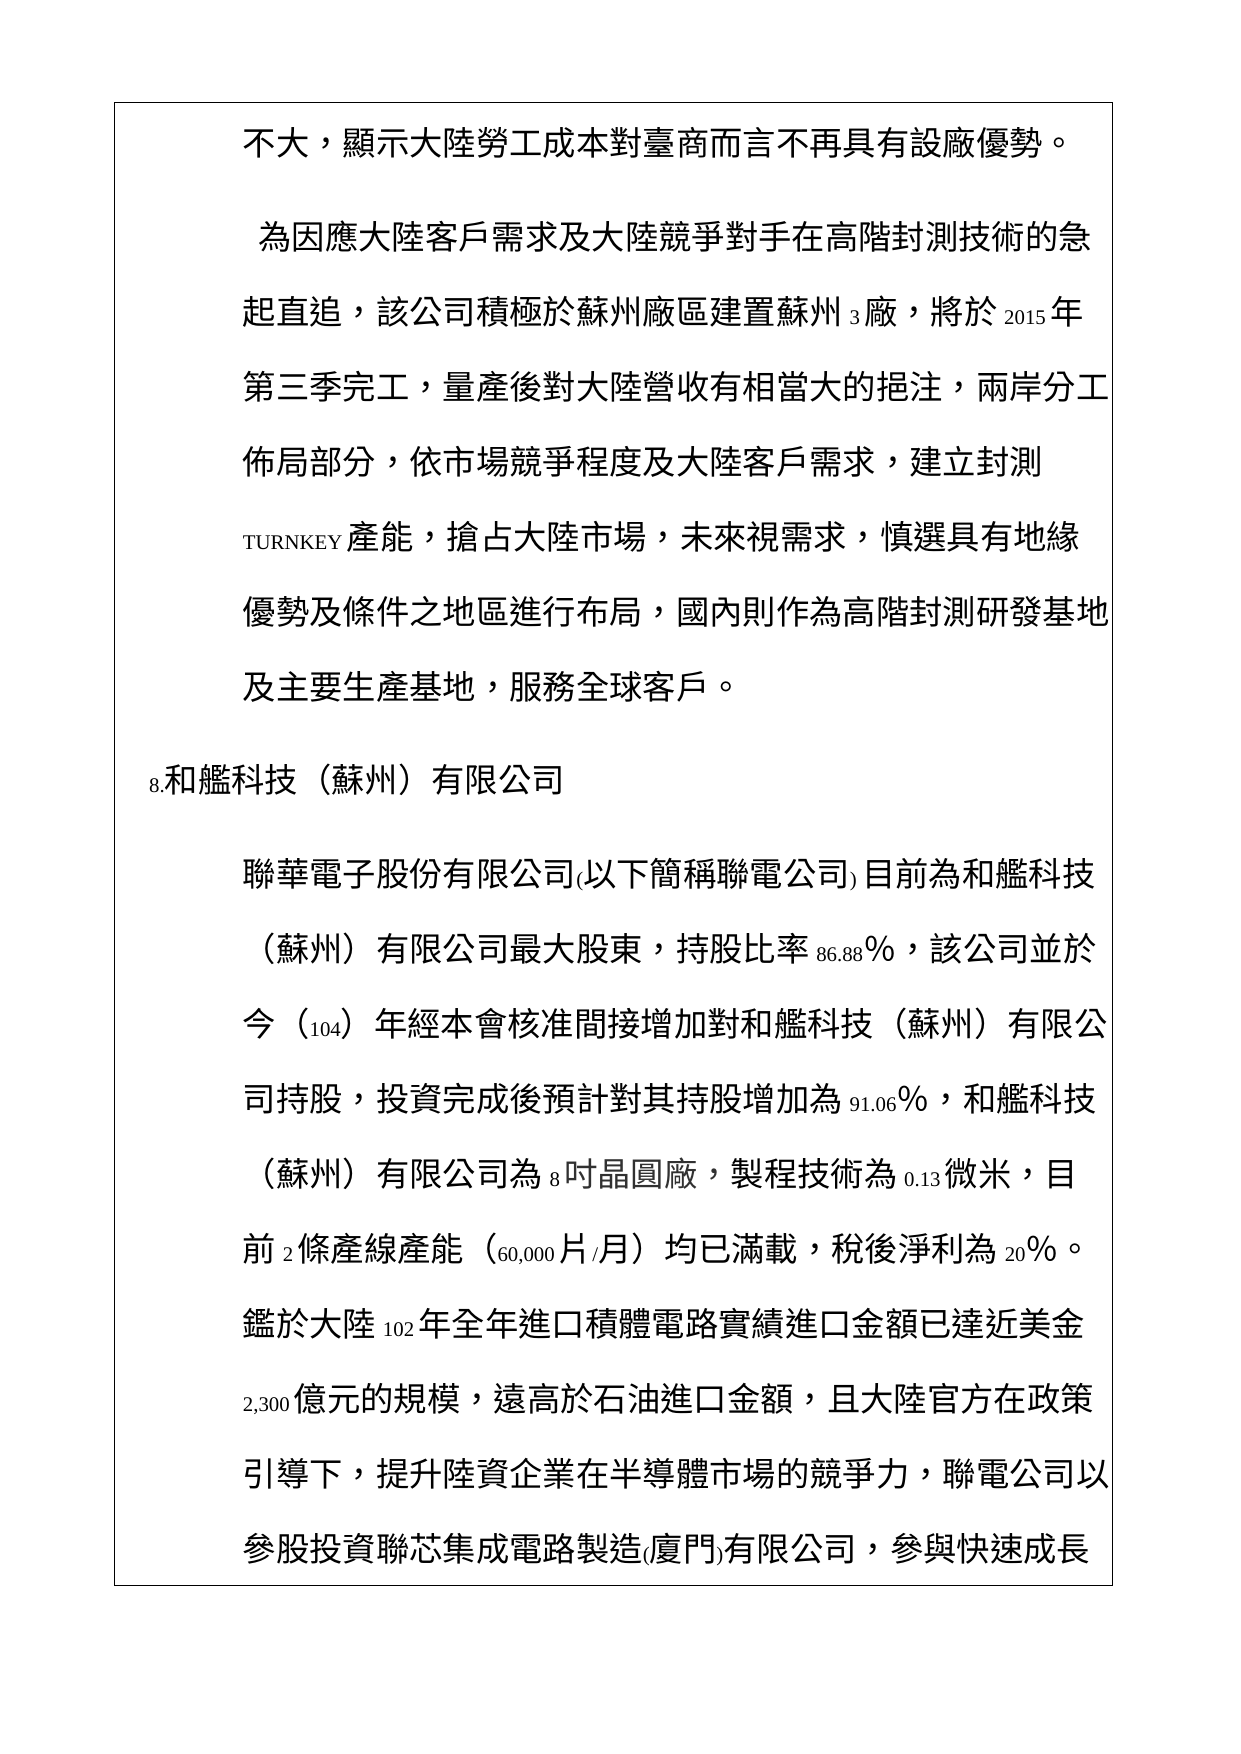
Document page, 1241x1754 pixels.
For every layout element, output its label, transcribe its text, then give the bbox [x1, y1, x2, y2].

table_cell 交流活動基本資料 一、活動名稱：104年度「全球投資趨勢及政策研究計畫」-大陸投資事業實地訪查 二、活動日期：104年8月16日至104年8月22日 三、主辦（或接待）單位：經濟部投資審議委員會委託財團法人中華經濟研究院執行 四、報告撰寫人服務單位：經濟部投資審議委員會 經濟部工業局 活動（會議）重點 活動性質：參訪 今（104）年度「全球投資趨勢及政策研究計畫」，經濟部投資審議委員會（以下簡稱投審會）希望透過研究及實地訪查等方式，瞭解全球總體經濟情勢、國內廠商對大陸及對外投資狀況，以及我國和主要國家之間雙向投資環境之變化，作為研擬修訂投資政策之參考，爰委託中華經濟研究院（以下簡稱中經院）執行研究計畫。本計畫包括投資趨勢分析與研究、投資政策與法規研析及投資調查與管理資料庫等項目，其中投資趨勢分析與研究項下對中國大陸事業實地訪查部分，本年度選定產業別為國內關鍵技術產業（晶圓鑄造、積體電路封裝測試、液晶顯示器面板等產業），並依地區別規畫二梯次執行，本梯次為第二梯次，本會除派員會同參加外，並邀請本部工業局隨行，除可監督委託研究案之執行情形及進度外，亦可實地瞭解當地臺商企業的經營現況與問題，以利未來兩岸產經政策擬定與執行業務的推展。 活動內容 本次參與中經院與臺商面對面之深度訪談行程，計訪談日月光封裝測試（上海）有限公司、台積電（中國）有限公司、威宏電子(上海)有限公司、中達電通股份有限公司、友達光電(蘇州)有限公司、蘇州群策科技有限公司、矽品科技（蘇州）有限公司、和艦科技（蘇州）有限公司、力成科技（蘇州）有限公司等9家臺商企業，參訪行程及訪談名單詳如附件，訪談重點摘錄如下： 日月光封裝測試（上海）有限公司 日月光半導體製造股份有限公司主要業務為提供半導體客戶封裝及測試服務，該公司對於兩岸分工佈局部分，大陸地區係以傳統焊線封裝測試業務，以供應客戶低階封測之需求，國內則為提供凸塊、覆晶、晶圓級封裝等高階封測產品及研發中心為主。日月光封裝測試（上海）有限公司目前年營收約美金2,000萬元，與97年營收約美金4,000萬元相較，獲利情況大幅下滑，主要原因為客戶轉單、人才（工程師及研發人員）流失及國內尚未開放在大陸生產高階產品，導致產業競爭力逐漸流失所致；另大陸政府強力扶植半導體產業，除以大基金方式挹注資金外，另以租稅、研發或薪資等多樣態補助方式，變相鼓勵供應鏈客戶將訂單轉予陸資企業，致使臺商企業在大陸地區經營面臨嚴峻挑戰。 台積電（中國）有限公司 台灣積體電路製造股份有限公司於92年在大陸投資設立台積電（中國）有限公司，從事8吋晶圓積體電路產銷業務，本會核准該公司赴大陸投資之製程技術已放寬至0.13微米以上，惟台積電（中國）有限公司70％製程仍以0.18微米及0.15微米為主。面對大陸官方強力扶植發展半導體產業，該公司表示半導體的發展並非僅靠資金與決心，技術是重要關鍵，對於大陸利用政策資源優勢，積極投入發展自有產業供應鏈，短期尚難與其抗衡。 台積電（中國）有限公司聘用員工2,700位，其中90名為當地研發人員，臺幹計9位，非直接員工流動率為5％~7％，與同業相較，流動率相對偏低。該公司表示未來是否要在大陸新設廠房，端視其對技術智財權的保障程度而定，因此對於本部預告修正「在大陸地區投資晶圓鑄造廠積體電路設計積體電路封裝積體電路測試與液晶顯示器面板廠關鍵技術審查及監督作業要點」中鬆綁可獨資在大陸興建12吋晶圓廠的政策，持正面態度。（本部104年9月4日業以經審二第10404604380號公告修正前述要點，核准投資人赴大陸投資設立12吋廠晶圓鑄造廠，惟採總量管制，以核准三座為上限。） 威宏電子(上海)有限公司 宏達國際電子股份有限公司 (以下簡稱宏達電) 因為手機定位不明及市場行銷失誤，導致獲利不佳，遂宣布重新擬定營運規劃，以生產高階智慧型手機等及縮減15%的全球員工人數，以挽回市場信心。威宏電子(上海)有限公司因為產能需求逐年下降，遂將高階產品如旗艦機等調整由國內生產，低階產品則委由陸資企業代工，並於今（104）年7月與中國移動股份有限公司設立聯合測試實驗室，作為智慧手機出廠前之驗證及測試，由於大陸為智慧手機最大生產基地之一，且為智慧手機最大消費市場之一，與大陸地區產銷相關的手機，都將會有龐大的檢測需求。未來該實驗室除提供宏達電手機檢測服務外，因已陸續通過3GPP、GCF、與在大陸上市所需要的CCSA認證，亦可提供高通、三星晶片產品，或非HTC手機產品之檢測、驗證服務，協助提升產品上市前所需檢驗時間。 中達電通股份有限公司 台達電子工業股份有限公司(以下簡稱台達電公司)於85年經本會核准赴大陸地區投資中達電通股份有限公司，主要經營不斷電式電源供應器等產品之製造與銷售，該公司耕耘工業自動化技術超過二十年，近年來許多自行研發的新創產品如SCARA工業機器人及工業節能自動化等高度智能化整 體解決方案等，透過市場回饋不斷優化，協助客戶提升工業產線生產效益及品質。該公司去年向本會申請間接受讓取得全球通訊電源大廠挪威Eltek ASA股權後，使台達電公司布局全球的版圖與產品線更加完備。該公司為客戶提供工業自動化解決方案從第一階段的零組件供應廠、第二階段的提供機器自動化服務，進入第三階段工廠自動化、系統整合服務，使公司整體營收與獲利均成長。 台達電公司未來在人才規劃上，仍將以臺灣為主要研發基地，針對工業自動化的趨勢，大陸在短、中期內仍將以導入輔助人員生產，提升生產自動化程度的製造執行系統為主，尚無法有較大量的製造業完整導入智慧工廠的概念。 5.友達光電（蘇州）有限公司 友達光電股份有限公司(以下簡稱友達公司)於90年經本會核准赴大陸地區投資友達光電（蘇州）有限公司，主要經營液晶顯示器模組製造組裝業務，包括完整尺寸(1.4吋~85吋)傳統TFT-LCD面板產品、小尺寸(1.5吋~7吋)LTPS TFT-LCD面板產品、小尺寸(1.4吋~5.5吋)AMOLED觸控面板，人員聘僱部份，幾乎已全為陸方員工，進料部份，大部分係客戶指定原料廠，但由陸資企業供應的比例已逐漸提升。友達公司以臺灣為全球營運發展之總部，統籌規劃各世代生產線之完整布局。針對主要液晶產品之全球供給來說，大陸市場之需求主要由友達大陸廠供應外，大陸以外之全球市場需求，皆由臺灣廠能供應。該公司並表示智慧型手機面板產值將大幅且高於電視面板之成長，而大陸廠是未來智慧型手機主要成長區域，為因應未來大陸可攜式裝置市場的龐大需求，故於昆山建立6代面板廠，期能因應市場並保有競爭優勢。 6.蘇州群策科技有限公司 欣興電子股份有限公司（以下簡稱欣興公司）於94年經本會核准投資蘇州群策科技有限公司，主要經營項目為電子產品所需電路板(PCB)生產、組裝等，該公司聘用員工1,600人，臺幹30人。有關PCB產業趨勢；目前傳統版、HIT低階品項已逐漸被大陸電路板產業取代，高階品項主要競爭者仍為台商，因此欣興公司藉由少量多樣產品，並開發歐美訂單以降低風險，至於高階手機的IC載板部份，主要競爭手仍為臺、韓、日業者，與IC產業界線越來越近；另該公司目前預訂於大陸常州、泰州、山東擇一廠區，設立車用板之生產基地；整體而言，大陸電路板產業目前僅在較低階的載板，與一般規格之軟板產品部份較具競爭力，在一些包括軟硬結合板的高階產品，還落後該公司3~5年的進展。 7.矽品科技（蘇州）有限公司 矽品精密工業股份有限公司（以下簡稱矽品公司）早期受大陸地方政府招商引資優惠、廉價勞工及逐漸建構完整供應鏈，因此於90年赴大陸蘇州設立矽品科技（蘇州）有限公司，從事電晶體、記憶體模組及積體電路封裝及其測試（焊線形式）業務，目前該公司聘用員工為3,300人，臺幹40人，直接員工部分，受限員工忠誠度不高及當地民風差異，流動率偏高，平均年資不到1年，致教育訓練及稽核成本居高不下，非直接員工部分，公司採用每年提高薪資約5％至10％、塑造人性化工作環境及在地管理等方式積極留住人才，員工流動率約1％，如年資為5年工程師薪資相較，兩岸差異已不大，顯示大陸勞工成本對臺商而言不再具有設廠優勢。 為因應大陸客戶需求及大陸競爭對手在高階封測技術的急起直追，該公司積極於蘇州廠區建置蘇州3廠，將於2015年第三季完工，量產後對大陸營收有相當大的挹注，兩岸分工佈局部分，依市場競爭程度及大陸客戶需求，建立封測TURNKEY 產能，搶占大陸市場，未來視需求，慎選具有地緣優勢及條件之地區進行布局，國內則作為高階封測研發基地及主要生產基地，服務全球客戶。 8.和艦科技（蘇州）有限公司 聯華電子股份有限公司(以下簡稱聯電公司) 目前為和艦科技（蘇州）有限公司最大股東，持股比率86.88％，該公司並於今（104）年經本會核准間接增加對和艦科技（蘇州）有限公司持股，投資完成後預計對其持股增加為91.06％，和艦科技（蘇州）有限公司為8吋晶圓廠，製程技術為0.13微米，目前2條產線產能（60,000片/月）均已滿載，稅後淨利為20％。鑑於大陸102年全年進口積體電路實績進口金額已達近美金2,300億元的規模，遠高於石油進口金額，且大陸官方在政策引導下，提升陸資企業在半導體市場的競爭力，聯電公司以參股投資聯芯集成電路製造(廈門)有限公司，參與快速成長之中國晶片市場，並透過12吋廠能提供55/65奈米以下的製造服務，與陸資企業競爭，提升該公司服務品質、增加在地化生產，以因應客戶客戶需求進而提升競爭力，預計廈門廠可於明年3月量產；至於是否會在大陸新設12吋晶圓廠，其表示大陸地方政府藉由鼓勵新設晶圓廠達招商引資的額度已滿（上海已有3座12吋晶圓廠），且已於臺南科學園區設有12吋晶圓廠及研發中心，故暫不考慮在大陸新設廠房。 9.力成科技（蘇州）有限公司 力成科技股份有限公司（以下簡稱力成公司）於98年向本會申請受讓取得力成科技（蘇州）有限公司100％股權，從事經營積體電路（IC）之封裝（銲線型式）及測試之產銷業務，該公司聘用員工470人，僅1位臺籍財務主管，主要客戶為日本東芝、爾必達及美國SST等，目前產能係大陸廠自行接單及當臺灣母公司產能不足以應付時之轉單為主，故投資大陸事業對母公司之既有訂單並無影響，且自行接單亦可為母公司帶來不小挹注。另103年因主要客戶美光科技至西安設廠，在其提供產能及價格的長期承諾下，也向本會申請以美金4,500萬赴西安投資設立力成半導體(西安)有限公司，預計104年底設廠完成，105年量產；力成公司表示大陸事業所提供之服務皆以高度成熟之低階封裝技術為主，此類技術因產品週期及機台折舊因素影響，面臨市場低價競爭，惟大陸高科技人才之平均成本仍較國內低廉，搭配中國官方給予外商公司及半導體產業政策之租稅優惠下，將使公司降低生產成本，具有競爭優勢。 遭遇之問題：無。 我方因應方法及效果：無。 心得及建議 早期臺商受大陸地方政府招商引資所提供租稅、水電、土地等優惠，赴大陸投資皆有獲利，但大陸國務院去年12月發布「國務院關於清理規範稅收等優惠政策的通知」（62號文），大陸各省級政府與有關部門要在3月底前，向大陸財政部呈交稅收等優惠政策的專項清理情況，最後上報到大陸國務院，未來將由中央統一稅收優惠，未經國務院批准，都不能自訂財政、稅費優惠，過去優惠恐面臨取消。再加上大陸勞動成本上升及民眾環保意識高漲下，使產業獲利大幅縮減，因此業者坦言，現階段赴大陸投資主要是因為配合客戶及市場需求，提供就近服務及強化與既有客戶關係，避免其與潛在競爭對手接觸。 對於大陸官方以大基金方式扶植產業供應鏈，對於全球產業的影響力恐將日漸增加，業者除須以更靈活的競合策略，因應大陸崛起帶來的機會與挑戰外，並希冀尋求政府支持，塑造較公平的投資環境，廠商建議如下： 租稅與經貿：希望政府可在移轉訂價、兩岸租稅協定與跨境利潤(TP)稅務相關問題上，與大陸政府達到共識，協助爭取較平等、有利之條件。 投資法規：現行赴大陸投資有禁止類別及有條件開放業別項目，由於商機瞬息萬變，希望政府能不再限制赴大陸投資業別項目，或得以簡化程序以事後報備方式備查，以免失去先機。 人才教育：臺灣較不重視技職教育，業者如欲將產線移回國內，首先面臨人力短缺問題，希望政府能加強產官學合作力道，以建教合作、體驗營等方式讓業者找到合適人才。 [115, 103, 1112, 1584]
